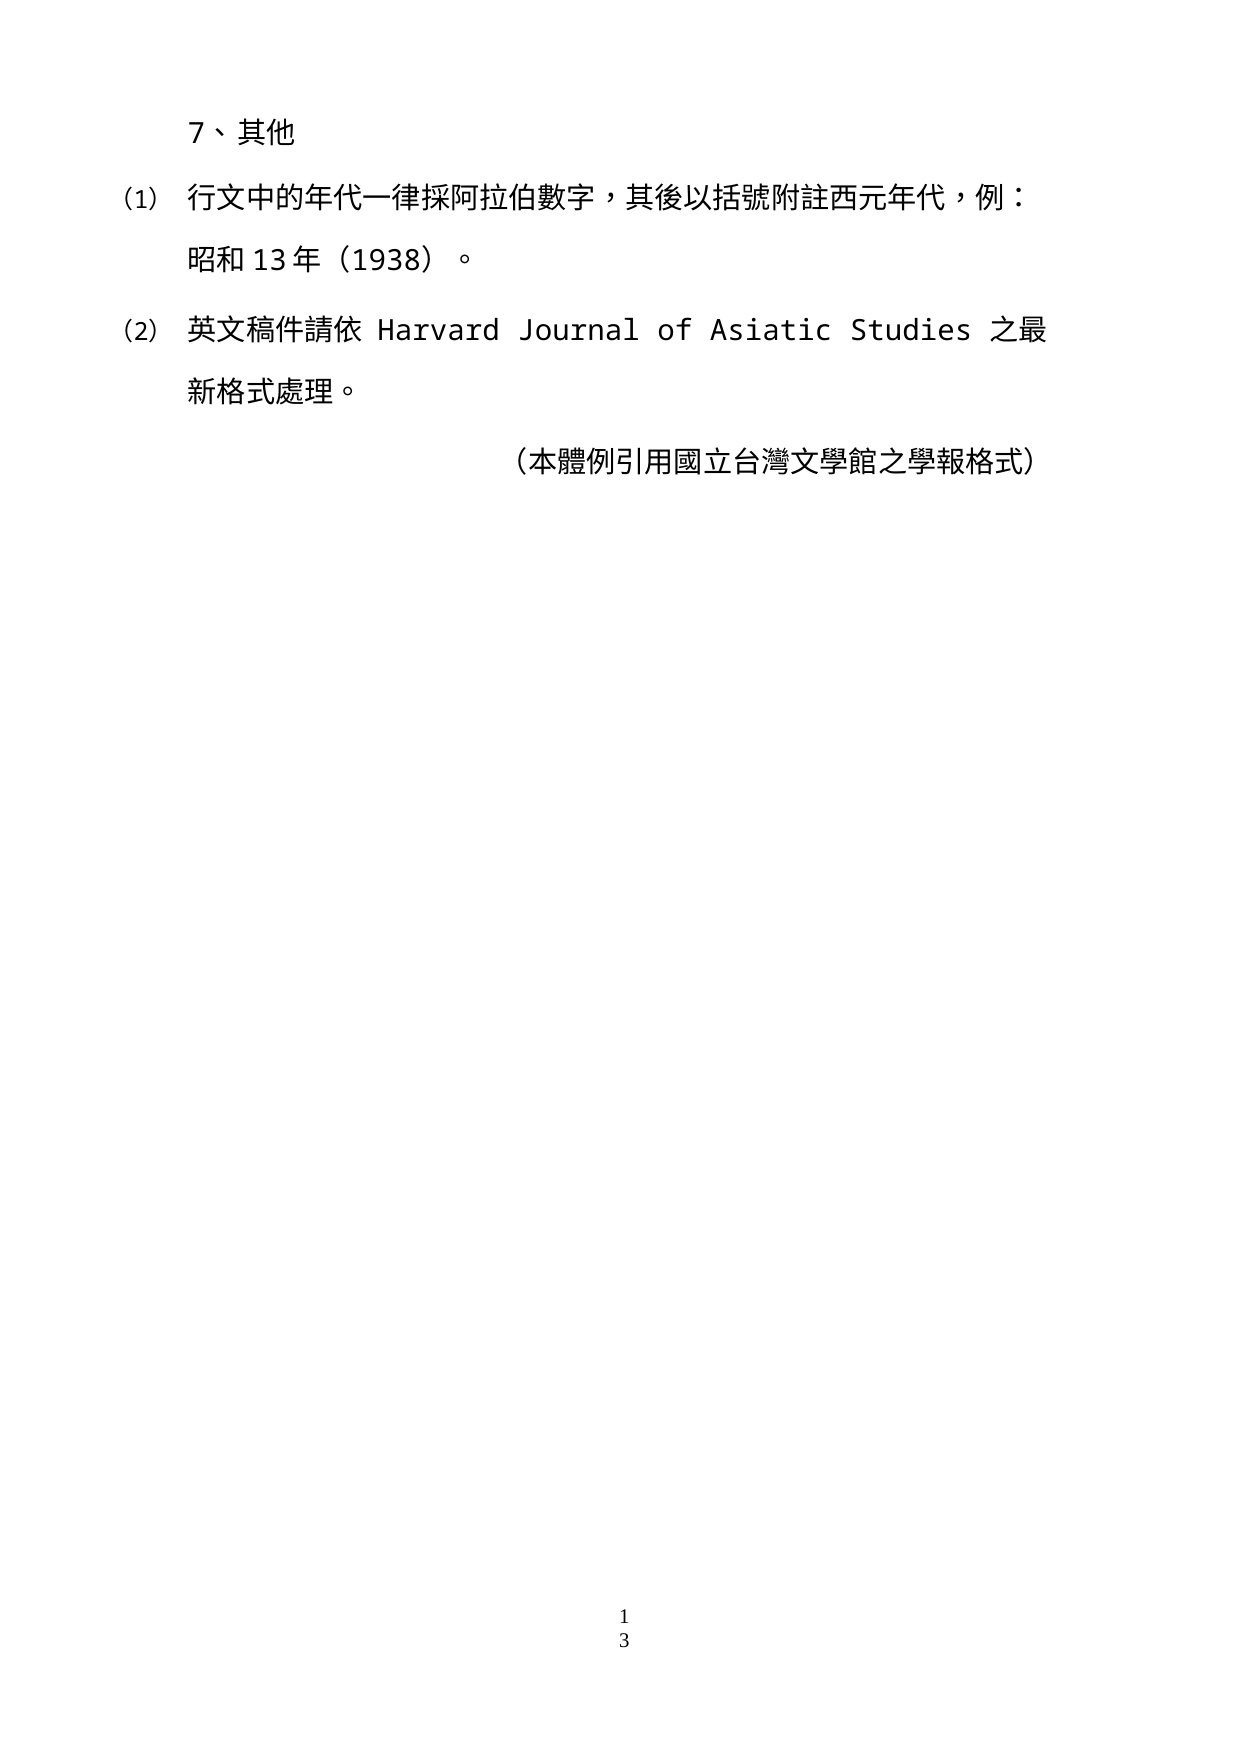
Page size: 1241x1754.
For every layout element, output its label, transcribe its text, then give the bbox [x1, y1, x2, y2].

text （本體例引用國立台灣文學館之學報格式） [187, 418, 1053, 481]
list 行文中的年代一律採阿拉伯數字，其後以括號附註西元年代，例：昭和13年（1938）。 [108, 154, 1053, 279]
list 其他 [187, 89, 1049, 152]
list 英文稿件請依 Harvard Journal of Asiatic Studies 之最新格式處理。 [108, 286, 1053, 411]
